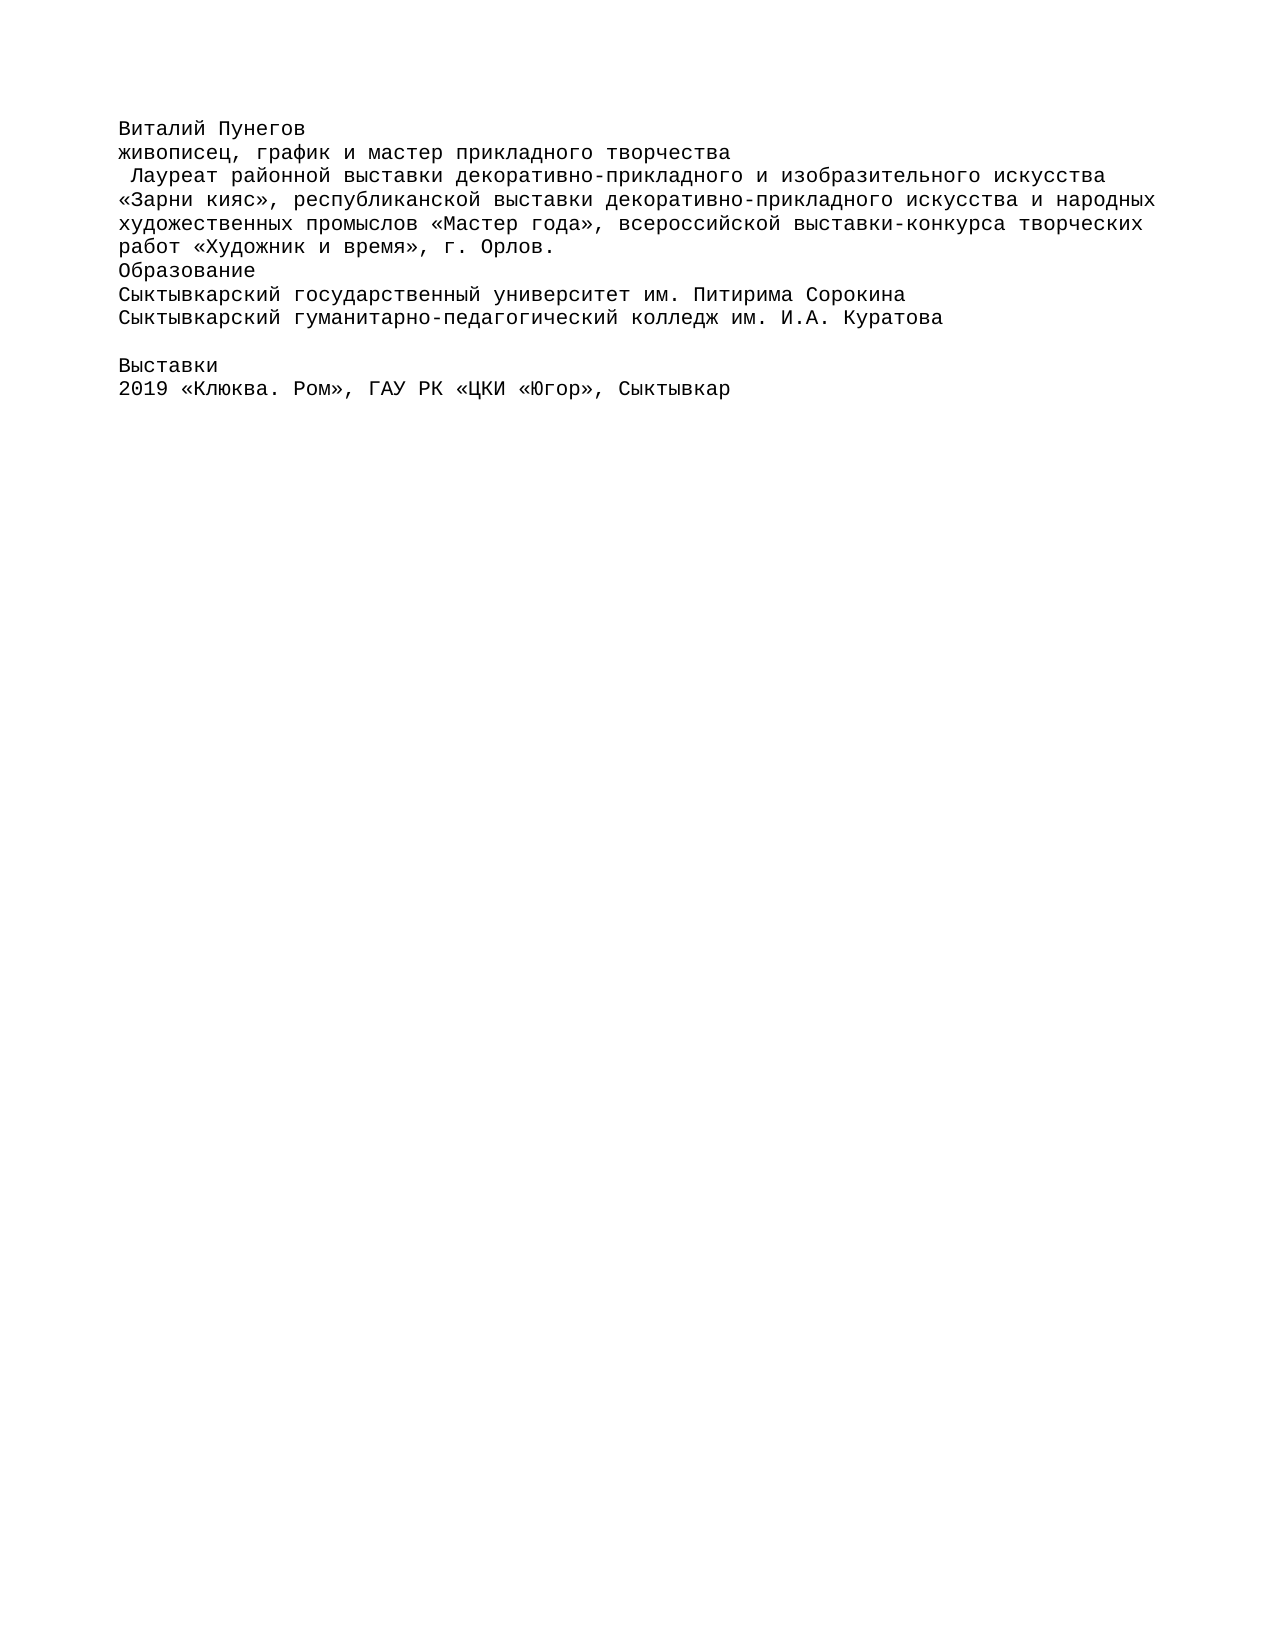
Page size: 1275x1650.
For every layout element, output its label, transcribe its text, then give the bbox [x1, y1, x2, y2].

text Сыктывкарский государственный университет им. Питирима Сорокина [118, 284, 1157, 307]
text Сыктывкарский гуманитарно-педагогический колледж им. И.А. Куратова [118, 307, 1157, 331]
text 2019 «Клюква. Ром», ГАУ РК «ЦКИ «Югор», Сыктывкар [118, 378, 1157, 402]
text живописец, график и мастер прикладного творчества [118, 142, 1157, 165]
text Лауреат районной выставки декоративно-прикладного и изобразительного искусства «Зарни кияс», республиканской выставки декоративно-прикладного искусства и народных художественных промыслов «Мастер года», всероссийской выставки-конкурса творческих работ «Художник и время», г. Орлов. [118, 165, 1157, 260]
text Образование [118, 260, 1157, 284]
text Выставки [118, 354, 1157, 378]
text Виталий Пунегов [118, 118, 1157, 142]
